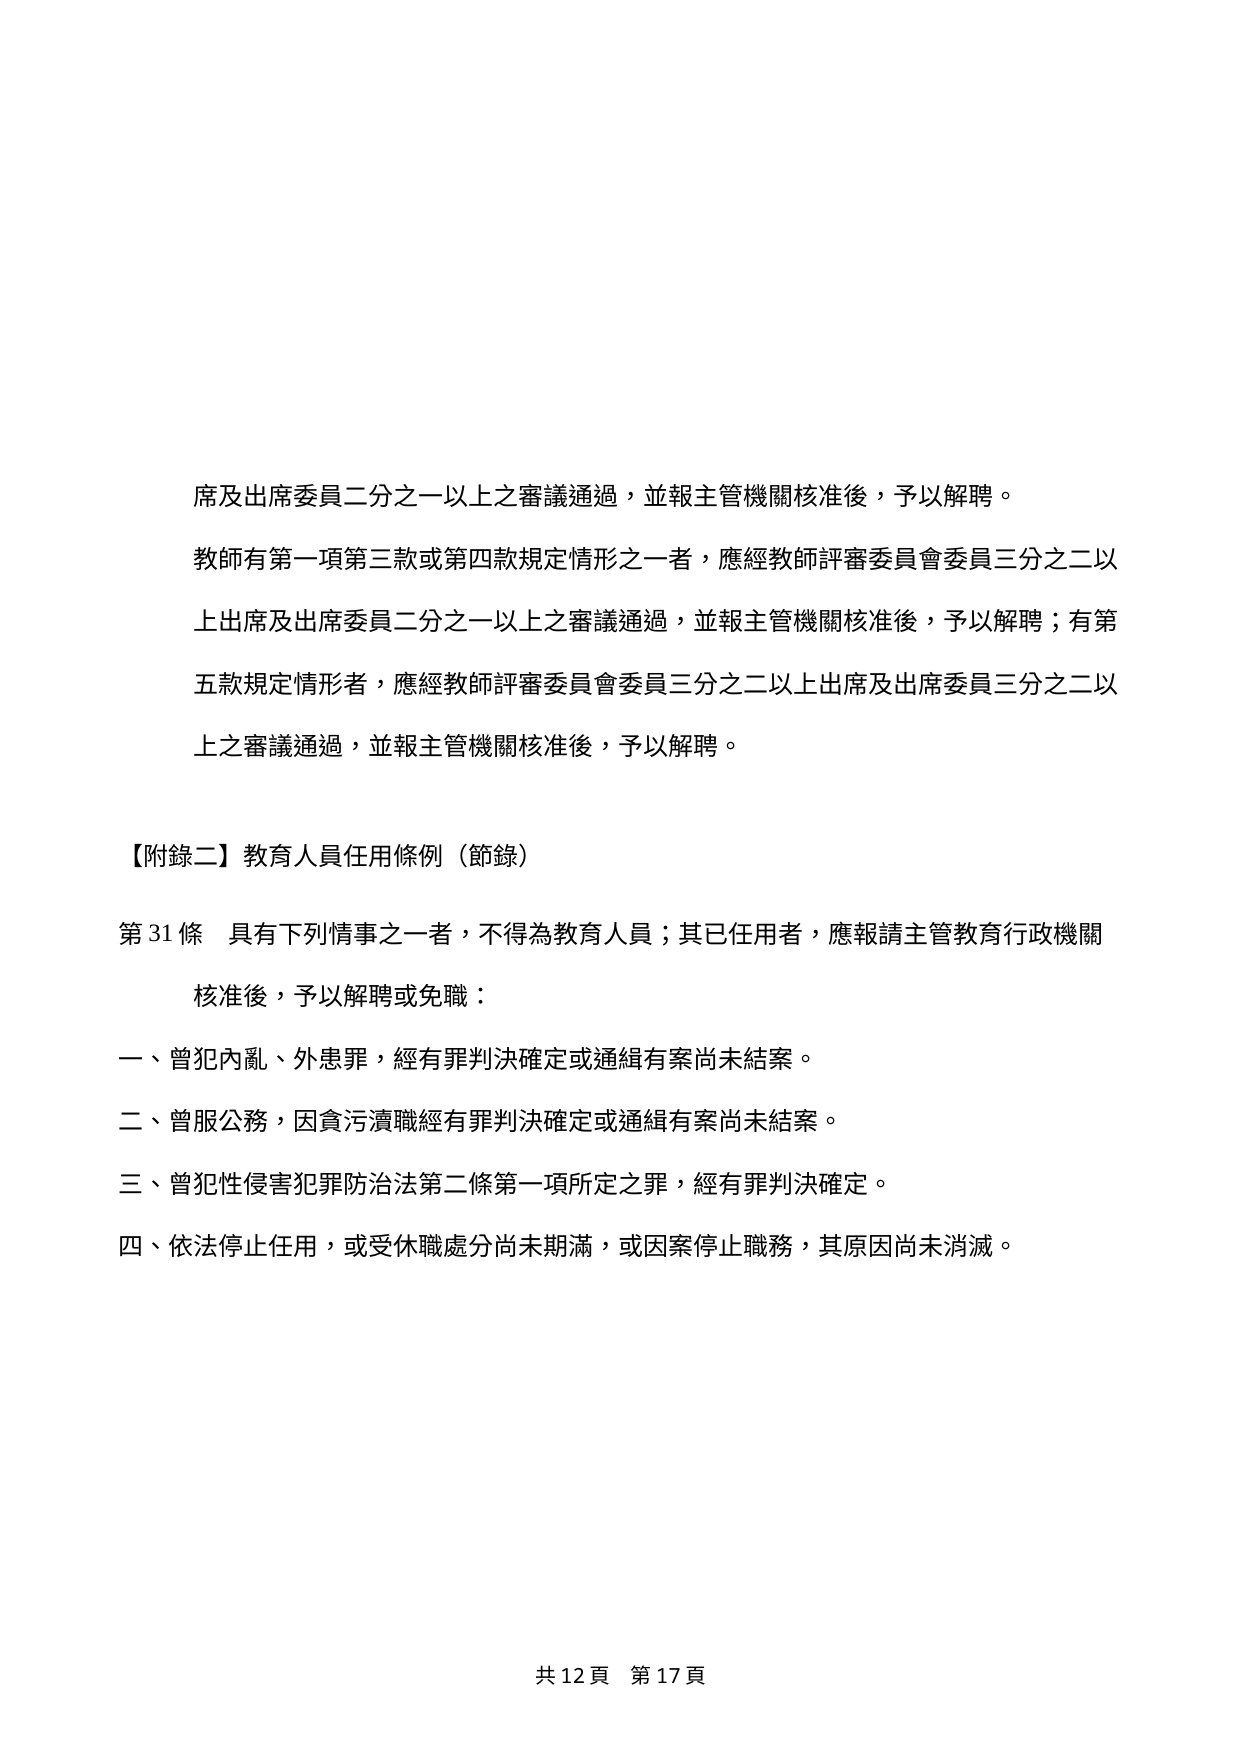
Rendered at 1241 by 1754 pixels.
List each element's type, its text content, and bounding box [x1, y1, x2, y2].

text 一、曾犯內亂、外患罪，經有罪判決確定或通緝有案尚未結案。 [118, 1016, 1122, 1078]
text 【附錄二】教育人員任用條例（節錄） [118, 832, 1122, 874]
text 席及出席委員二分之一以上之審議通過，並報主管機關核准後，予以解聘。 [118, 453, 1122, 516]
text 三、曾犯性侵害犯罪防治法第二條第一項所定之罪，經有罪判決確定。 [118, 1141, 1122, 1203]
text 教師有第一項第三款或第四款規定情形之一者，應經教師評審委員會委員三分之二以上出席及出席委員二分之一以上之審議通過，並報主管機關核准後，予以解聘；有第五款規定情形者，應經教師評審委員會委員三分之二以上出席及出席委員三分之二以上之審議通過，並報主管機關核准後，予以解聘。 [118, 516, 1122, 766]
text 二、曾服公務，因貪污瀆職經有罪判決確定或通緝有案尚未結案。 [118, 1078, 1122, 1141]
text 第31條 具有下列情事之一者，不得為教育人員；其已任用者，應報請主管教育行政機關核准後，予以解聘或免職： [118, 891, 1122, 1016]
text 四、依法停止任用，或受休職處分尚未期滿，或因案停止職務，其原因尚未消滅。 [118, 1203, 1122, 1266]
